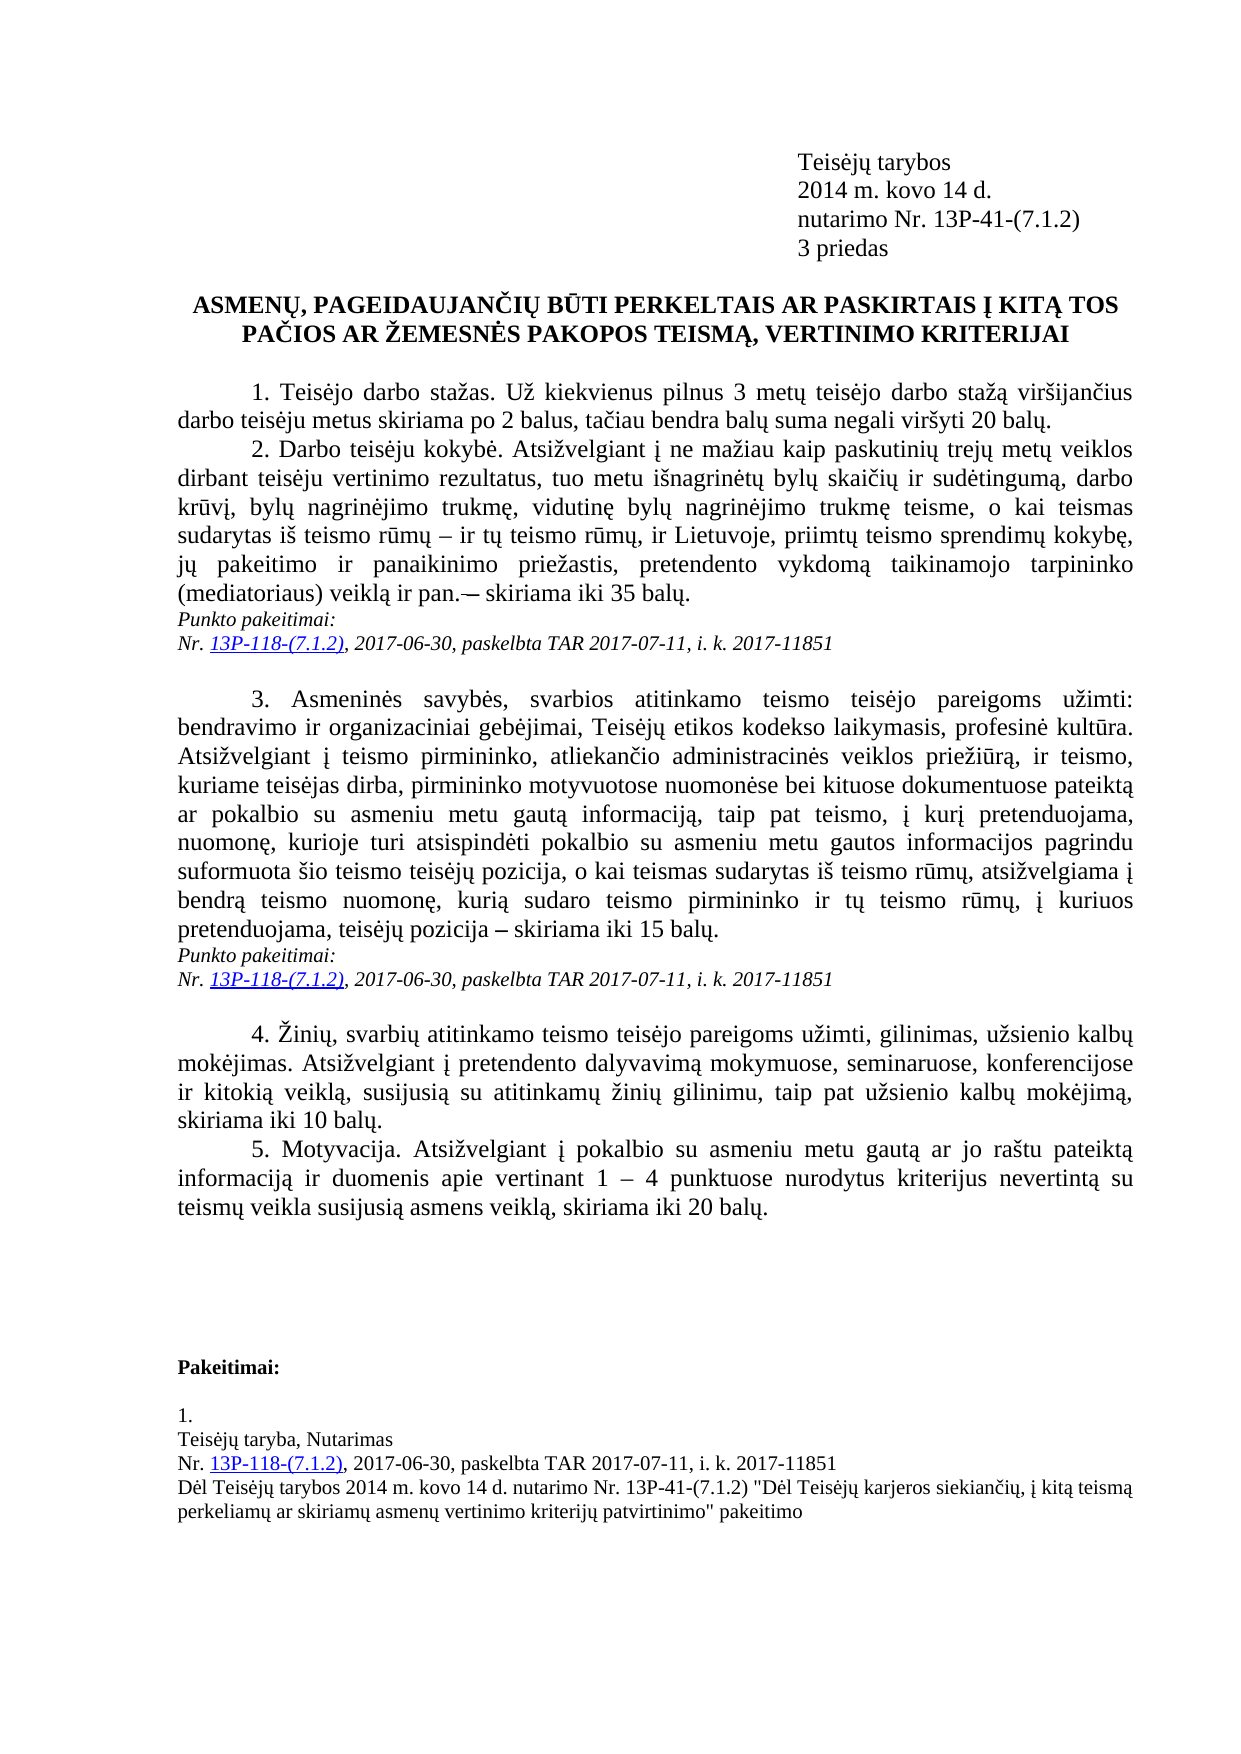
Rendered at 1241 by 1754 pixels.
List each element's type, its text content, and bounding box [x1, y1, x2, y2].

text Dėl Teisėjų tarybos 2014 m. kovo 14 d. nutarimo Nr. 13P-41-(7.1.2) "Dėl Teisėjų karjeros siekiančių, į kitą teismą perkeliamų ar skiriamų asmenų vertinimo kriterijų patvirtinimo" pakeitimo [177, 1475, 1134, 1523]
text 4. Žinių, svarbių atitinkamo teismo teisėjo pareigoms užimti, gilinimas, užsienio kalbų mokėjimas. Atsižvelgiant į pretendento dalyvavimą mokymuose, seminaruose, konferencijose ir kitokią veiklą, susijusią su atitinkamų žinių gilinimu, taip pat užsienio kalbų mokėjimą, skiriama iki 10 balų. [177, 1019, 1134, 1134]
text Punkto pakeitimai: [177, 942, 1134, 967]
text 2. Darbo teisėju kokybė. Atsižvelgiant į ne mažiau kaip paskutinių trejų metų veiklos dirbant teisėju vertinimo rezultatus, tuo metu išnagrinėtų bylų skaičių ir sudėtingumą, darbo krūvį, bylų nagrinėjimo trukmę, vidutinę bylų nagrinėjimo trukmę teisme, o kai teismas sudarytas iš teismo rūmų – ir tų teismo rūmų, ir Lietuvoje, priimtų teismo sprendimų kokybę, jų pakeitimo ir panaikinimo priežastis, pretendento vykdomą taikinamojo tarpininko (mediatoriaus) veiklą ir pan. – skiriama iki 35 balų. [177, 434, 1134, 607]
text Teisėjų taryba, Nutarimas [177, 1427, 1134, 1451]
text Nr. 13P-118-(7.1.2), 2017-06-30, paskelbta TAR 2017-07-11, i. k. 2017-11851 [177, 631, 1134, 655]
text Nr. 13P-118-(7.1.2), 2017-06-30, paskelbta TAR 2017-07-11, i. k. 2017-11851 [177, 967, 1134, 991]
text Teisėjų tarybos [177, 147, 1134, 176]
text Pakeitimai: [177, 1355, 1134, 1379]
text 3. Asmeninės savybės, svarbios atitinkamo teismo teisėjo pareigoms užimti: bendravimo ir organizaciniai gebėjimai, Teisėjų etikos kodekso laikymasis, profesinė kultūra. Atsižvelgiant į teismo pirmininko, atliekančio administracinės veiklos priežiūrą, ir teismo, kuriame teisėjas dirba, pirmininko motyvuotose nuomonėse bei kituose dokumentuose pateiktą ar pokalbio su asmeniu metu gautą informaciją, taip pat teismo, į kurį pretenduojama, nuomonę, kurioje turi atsispindėti pokalbio su asmeniu metu gautos informacijos pagrindu suformuota šio teismo teisėjų pozicija, o kai teismas sudarytas iš teismo rūmų, atsižvelgiama į bendrą teismo nuomonę, kurią sudaro teismo pirmininko ir tų teismo rūmų, į kuriuos pretenduojama, teisėjų pozicija – skiriama iki 15 balų. [177, 684, 1134, 942]
text 2014 m. kovo 14 d. [177, 176, 1134, 204]
text 1. Teisėjo darbo stažas. Už kiekvienus pilnus 3 metų teisėjo darbo stažą viršijančius darbo teisėju metus skiriama po 2 balus, tačiau bendra balų suma negali viršyti 20 balų. [177, 377, 1134, 434]
text Nr. 13P-118-(7.1.2), 2017-06-30, paskelbta TAR 2017-07-11, i. k. 2017-11851 [177, 1451, 1134, 1475]
text ASMENŲ, pageidaujančių būti perkeltais ar paskirtais į kitą tos pačios ar žemesnės pakopos teismą, VERTINIMO kriterijai [177, 291, 1134, 348]
text Punkto pakeitimai: [177, 607, 1134, 631]
text nutarimo Nr. 13P-41-(7.1.2) [177, 204, 1134, 233]
text 3 priedas [797, 233, 1134, 262]
text 1. [177, 1403, 1134, 1427]
text 5. Motyvacija. Atsižvelgiant į pokalbio su asmeniu metu gautą ar jo raštu pateiktą informaciją ir duomenis apie vertinant 1 – 4 punktuose nurodytus kriterijus nevertintą su teismų veikla susijusią asmens veiklą, skiriama iki 20 balų. [177, 1134, 1134, 1221]
